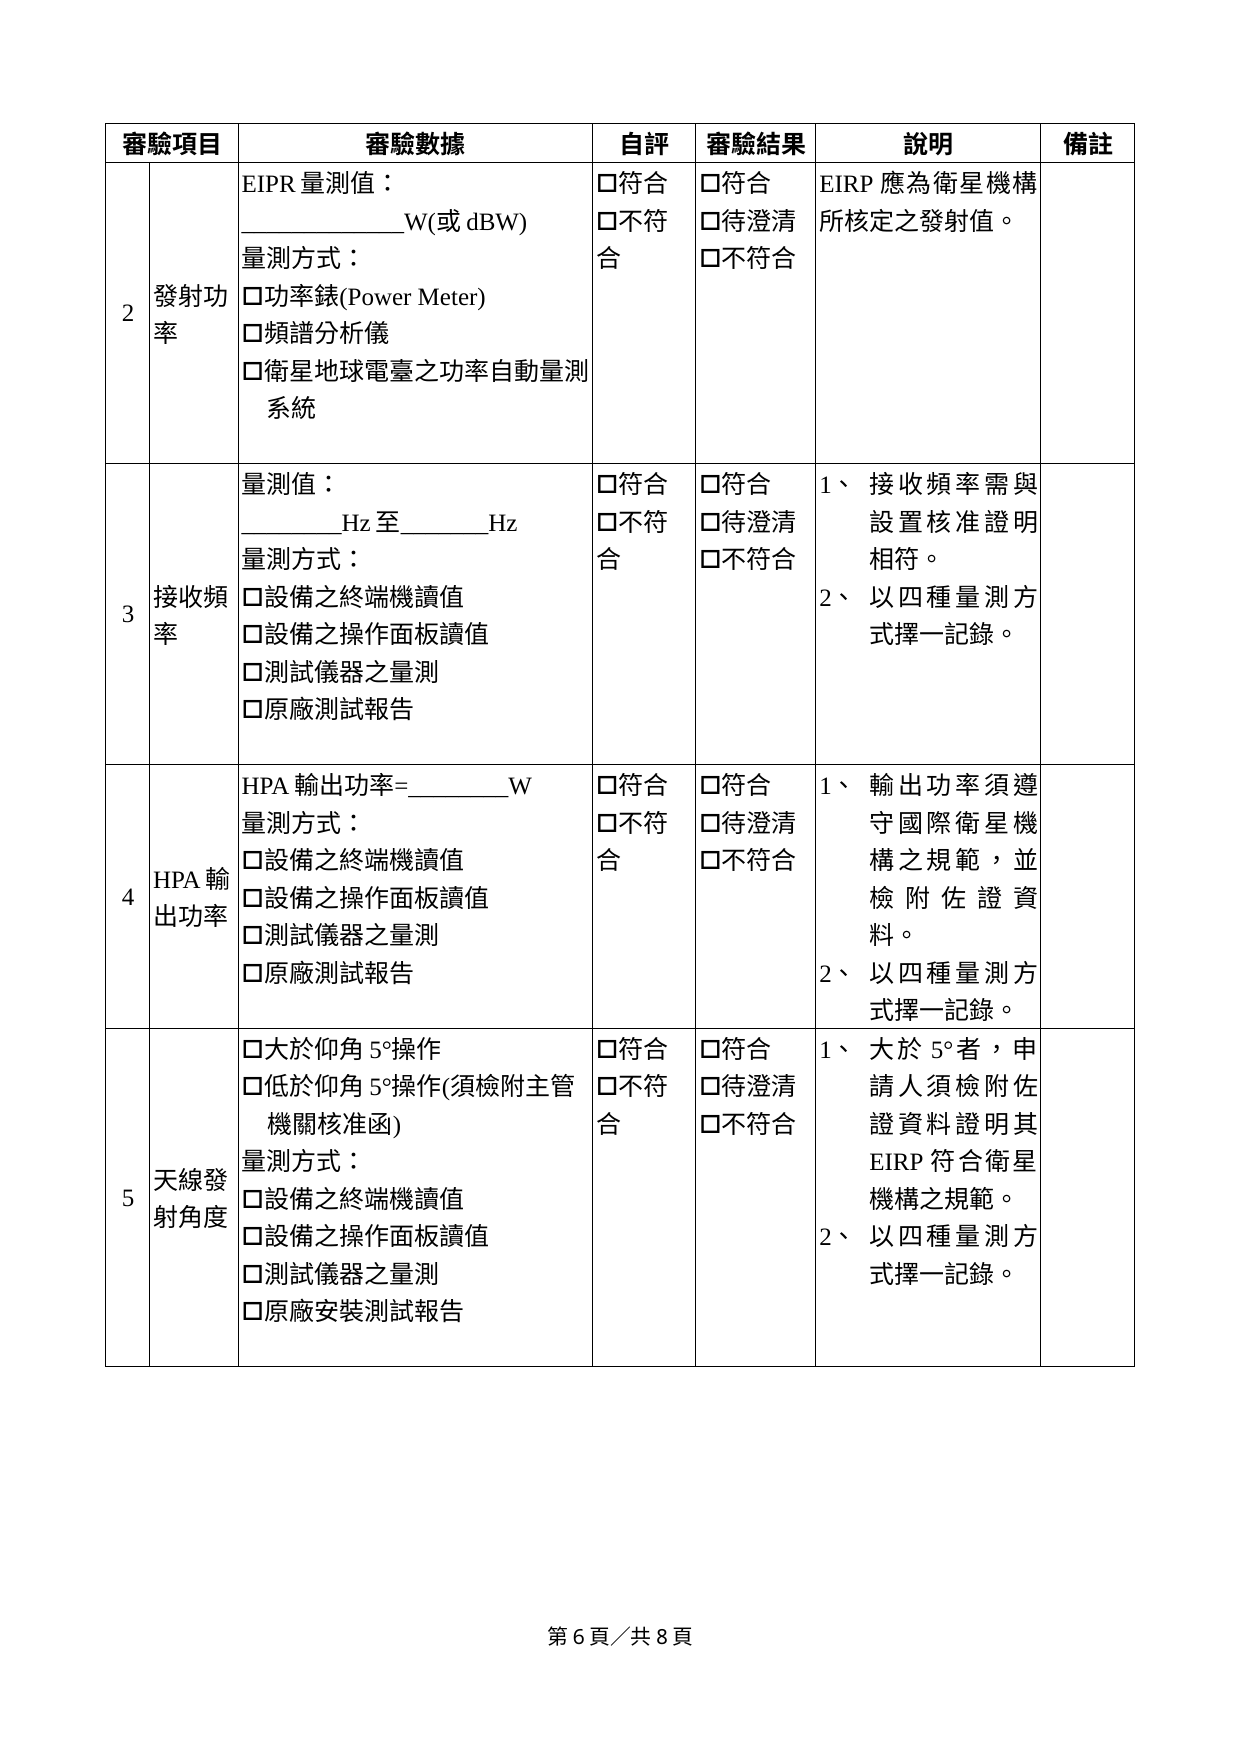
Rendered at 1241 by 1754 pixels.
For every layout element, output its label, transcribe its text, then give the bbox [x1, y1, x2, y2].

table_header 審驗結果 [696, 124, 815, 162]
table_cell [1041, 1029, 1134, 1366]
table_cell 符合 不符合 [593, 765, 695, 1027]
table_cell 接收頻率 [150, 464, 238, 764]
table_cell 符合 待澄清 不符合 [696, 765, 815, 1027]
table_cell 大於仰角5°操作 低於仰角5°操作(須檢附主管機關核准函) 量測方式： 設備之終端機讀值 設備之操作面板讀值 測試儀器之量測 原廠安裝測試報告 [239, 1029, 592, 1366]
table_cell [1041, 765, 1134, 1027]
table_cell HPA輸出功率=________W 量測方式： 設備之終端機讀值 設備之操作面板讀值 測試儀器之量測 原廠測試報告 [239, 765, 592, 1027]
table_cell [1041, 464, 1134, 764]
table_cell 符合 不符合 [593, 1029, 695, 1366]
table_cell 量測值： ________Hz至_______Hz 量測方式： 設備之終端機讀值 設備之操作面板讀值 測試儀器之量測 原廠測試報告 [239, 464, 592, 764]
table_cell 發射功率 [150, 163, 238, 463]
table_cell 3 [106, 464, 149, 764]
table_header 備註 [1041, 124, 1134, 162]
table_cell 符合 待澄清 不符合 [696, 163, 815, 463]
table_cell EIRP應為衛星機構所核定之發射值。 [816, 163, 1040, 463]
table_cell 5 [106, 1029, 149, 1366]
table_cell 符合 不符合 [593, 464, 695, 764]
table_cell 接收頻率需與設置核准證明相符。 以四種量測方式擇一記錄。 [816, 464, 1040, 764]
table_cell 天線發射角度 [150, 1029, 238, 1366]
table_header 說明 [816, 124, 1040, 162]
table_cell 2 [106, 163, 149, 463]
table_cell EIPR量測值： _____________W(或dBW) 量測方式： 功率錶(Power Meter) 頻譜分析儀 衛星地球電臺之功率自動量測系統 [239, 163, 592, 463]
table_header 審驗數據 [239, 124, 592, 162]
table_cell 符合 不符合 [593, 163, 695, 463]
table_cell 輸出功率須遵守國際衛星機構之規範，並檢附佐證資料。 以四種量測方式擇一記錄。 [816, 765, 1040, 1027]
table_cell 大於5°者，申請人須檢附佐證資料證明其EIRP符合衛星機構之規範。 以四種量測方式擇一記錄。 [816, 1029, 1040, 1366]
table_header 審驗項目 [106, 124, 238, 162]
table_cell [1041, 163, 1134, 463]
table_header 自評 [593, 124, 695, 162]
table_cell 符合 待澄清 不符合 [696, 1029, 815, 1366]
table_cell 4 [106, 765, 149, 1027]
table_cell 符合 待澄清 不符合 [696, 464, 815, 764]
table_cell HPA輸出功率 [150, 765, 238, 1027]
